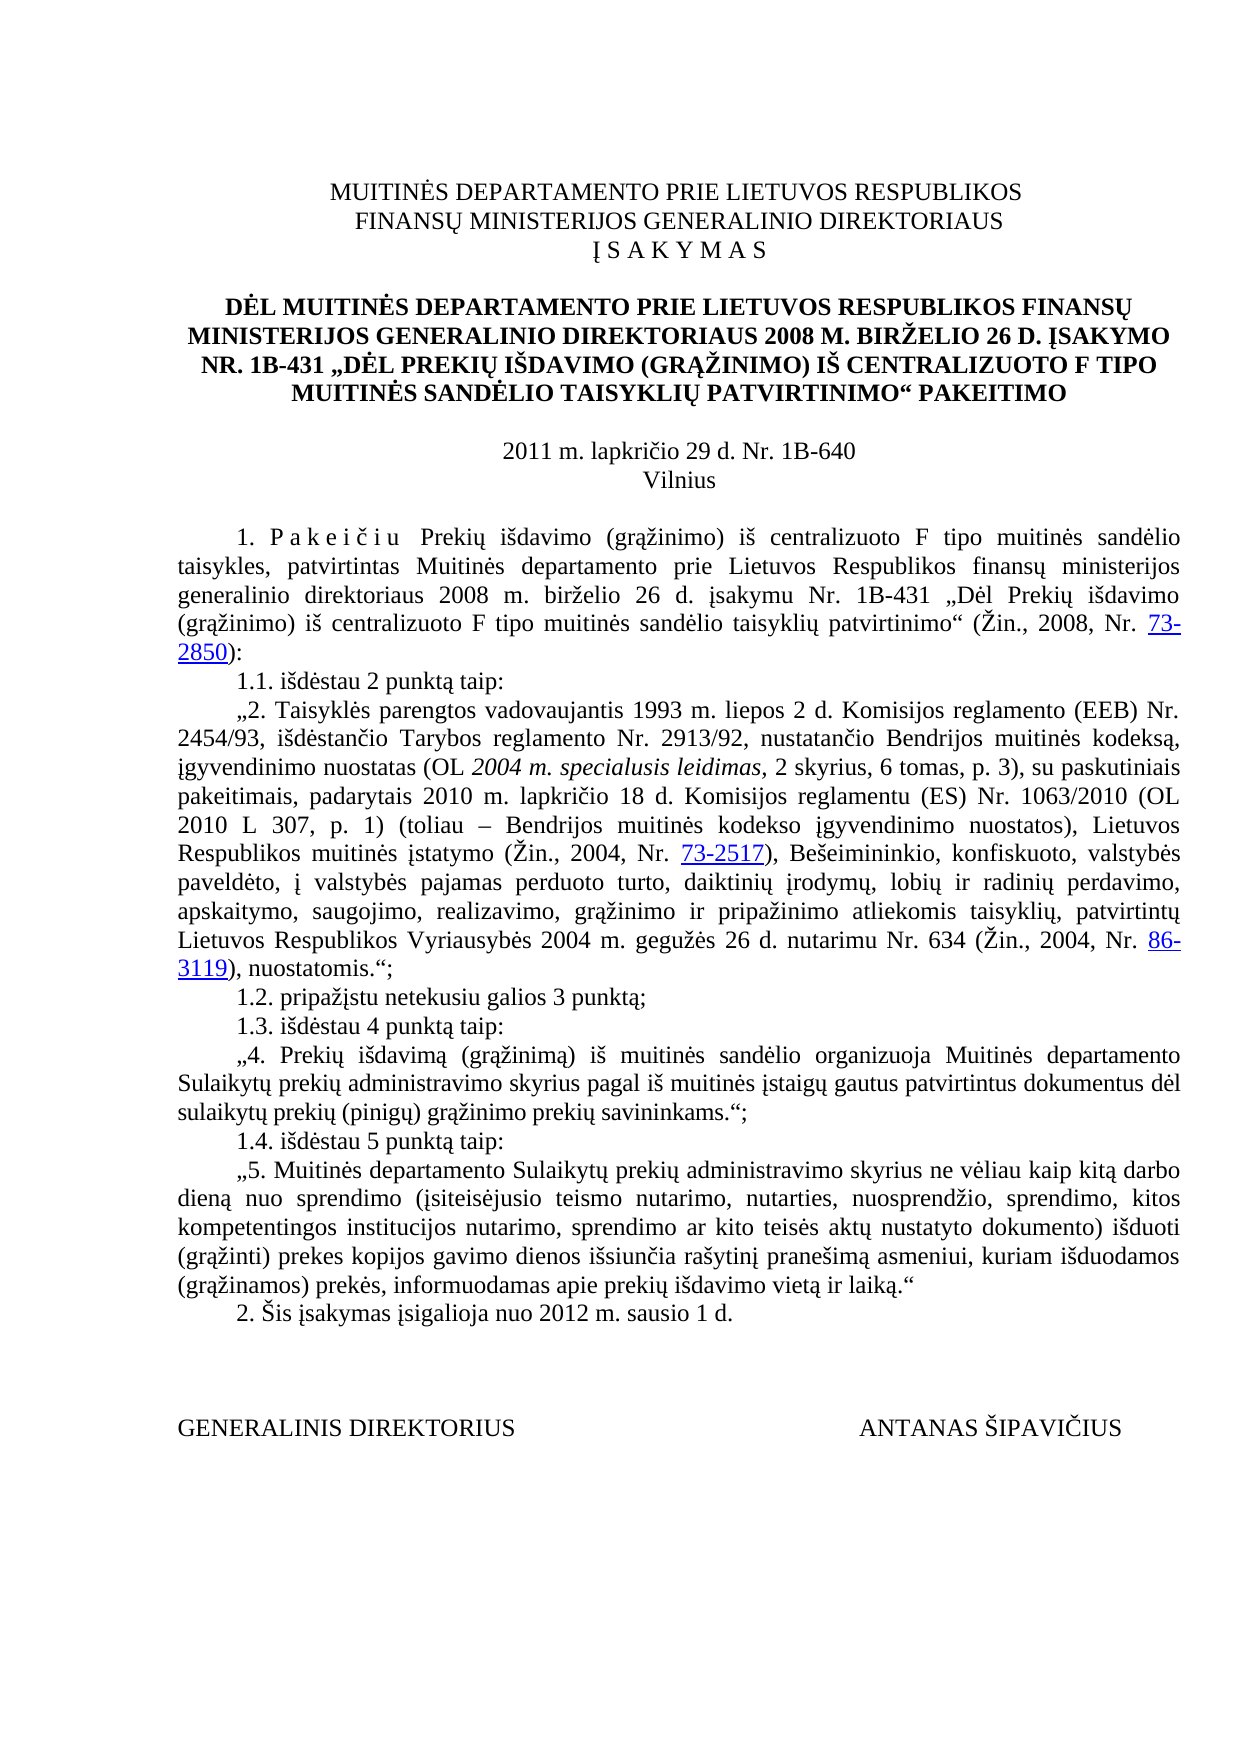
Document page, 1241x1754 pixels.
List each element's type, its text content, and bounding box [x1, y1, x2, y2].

text DĖL MUITINĖS DEPARTAMENTO PRIE LIETUVOS RESPUBLIKOS FINANSŲ MINISTERIJOS GENERALINIO DIREKTORIAUS 2008 M. BIRŽELIO 26 D. ĮSAKYMO Nr. 1B-431 „DĖL PREKIŲ IŠDAVIMO (GRĄŽINIMO) IŠ CENTRALIZUOTO F TIPO MUITINĖS SANDĖLIO TAISYKLIŲ PATVIRTINIMO“ PAKEITIMO [177, 292, 1181, 407]
text „4. Prekių išdavimą (grąžinimą) iš muitinės sandėlio organizuoja Muitinės departamento Sulaikytų prekių administravimo skyrius pagal iš muitinės įstaigų gautus patvirtintus dokumentus dėl sulaikytų prekių (pinigų) grąžinimo prekių savininkams.“; [177, 1040, 1181, 1126]
text 1.2. pripažįstu netekusiu galios 3 punktą; [177, 982, 1181, 1011]
text 1.1. išdėstau 2 punktą taip: [177, 666, 1181, 695]
text MUITINĖS DEPARTAMENTO PRIE LIETUVOS RESPUBLIKOS FINANSŲ MINISTERIJOS GENERALINIO DIREKTORIAUS [177, 177, 1181, 235]
text ĮSAKYMAS [177, 235, 1181, 263]
text 1.3. išdėstau 4 punktą taip: [177, 1011, 1181, 1040]
text 2011 m. lapkričio 29 d. Nr. 1B-640 [177, 436, 1181, 465]
text Vilnius [177, 465, 1181, 493]
text „2. Taisyklės parengtos vadovaujantis 1993 m. liepos 2 d. Komisijos reglamento (EEB) Nr. 2454/93, išdėstančio Tarybos reglamento Nr. 2913/92, nustatančio Bendrijos muitinės kodeksą, įgyvendinimo nuostatas (OL 2004 m. specialusis leidimas, 2 skyrius, 6 tomas, p. 3), su paskutiniais pakeitimais, padarytais 2010 m. lapkričio 18 d. Komisijos reglamentu (ES) Nr. 1063/2010 (OL 2010 L 307, p. 1) (toliau – Bendrijos muitinės kodekso įgyvendinimo nuostatos), Lietuvos Respublikos muitinės įstatymo (Žin., 2004, Nr. 73-2517), Bešeimininkio, konfiskuoto, valstybės paveldėto, į valstybės pajamas perduoto turto, daiktinių įrodymų, lobių ir radinių perdavimo, apskaitymo, saugojimo, realizavimo, grąžinimo ir pripažinimo atliekomis taisyklių, patvirtintų Lietuvos Respublikos Vyriausybės 2004 m. gegužės 26 d. nutarimu Nr. 634 (Žin., 2004, Nr. 86-3119), nuostatomis.“; [177, 695, 1181, 982]
text 1.4. išdėstau 5 punktą taip: [177, 1126, 1181, 1155]
text 1. Pakeičiu Prekių išdavimo (grąžinimo) iš centralizuoto F tipo muitinės sandėlio taisykles, patvirtintas Muitinės departamento prie Lietuvos Respublikos finansų ministerijos generalinio direktoriaus 2008 m. birželio 26 d. įsakymu Nr. 1B-431 „Dėl Prekių išdavimo (grąžinimo) iš centralizuoto F tipo muitinės sandėlio taisyklių patvirtinimo“ (Žin., 2008, Nr. 73-2850): [177, 522, 1181, 666]
text Generalinis direktorius Antanas Šipavičius [177, 1413, 1181, 1442]
text 2. Šis įsakymas įsigalioja nuo 2012 m. sausio 1 d. [177, 1298, 1181, 1327]
text „5. Muitinės departamento Sulaikytų prekių administravimo skyrius ne vėliau kaip kitą darbo dieną nuo sprendimo (įsiteisėjusio teismo nutarimo, nutarties, nuosprendžio, sprendimo, kitos kompetentingos institucijos nutarimo, sprendimo ar kito teisės aktų nustatyto dokumento) išduoti (grąžinti) prekes kopijos gavimo dienos išsiunčia rašytinį pranešimą asmeniui, kuriam išduodamos (grąžinamos) prekės, informuodamas apie prekių išdavimo vietą ir laiką.“ [177, 1155, 1181, 1298]
